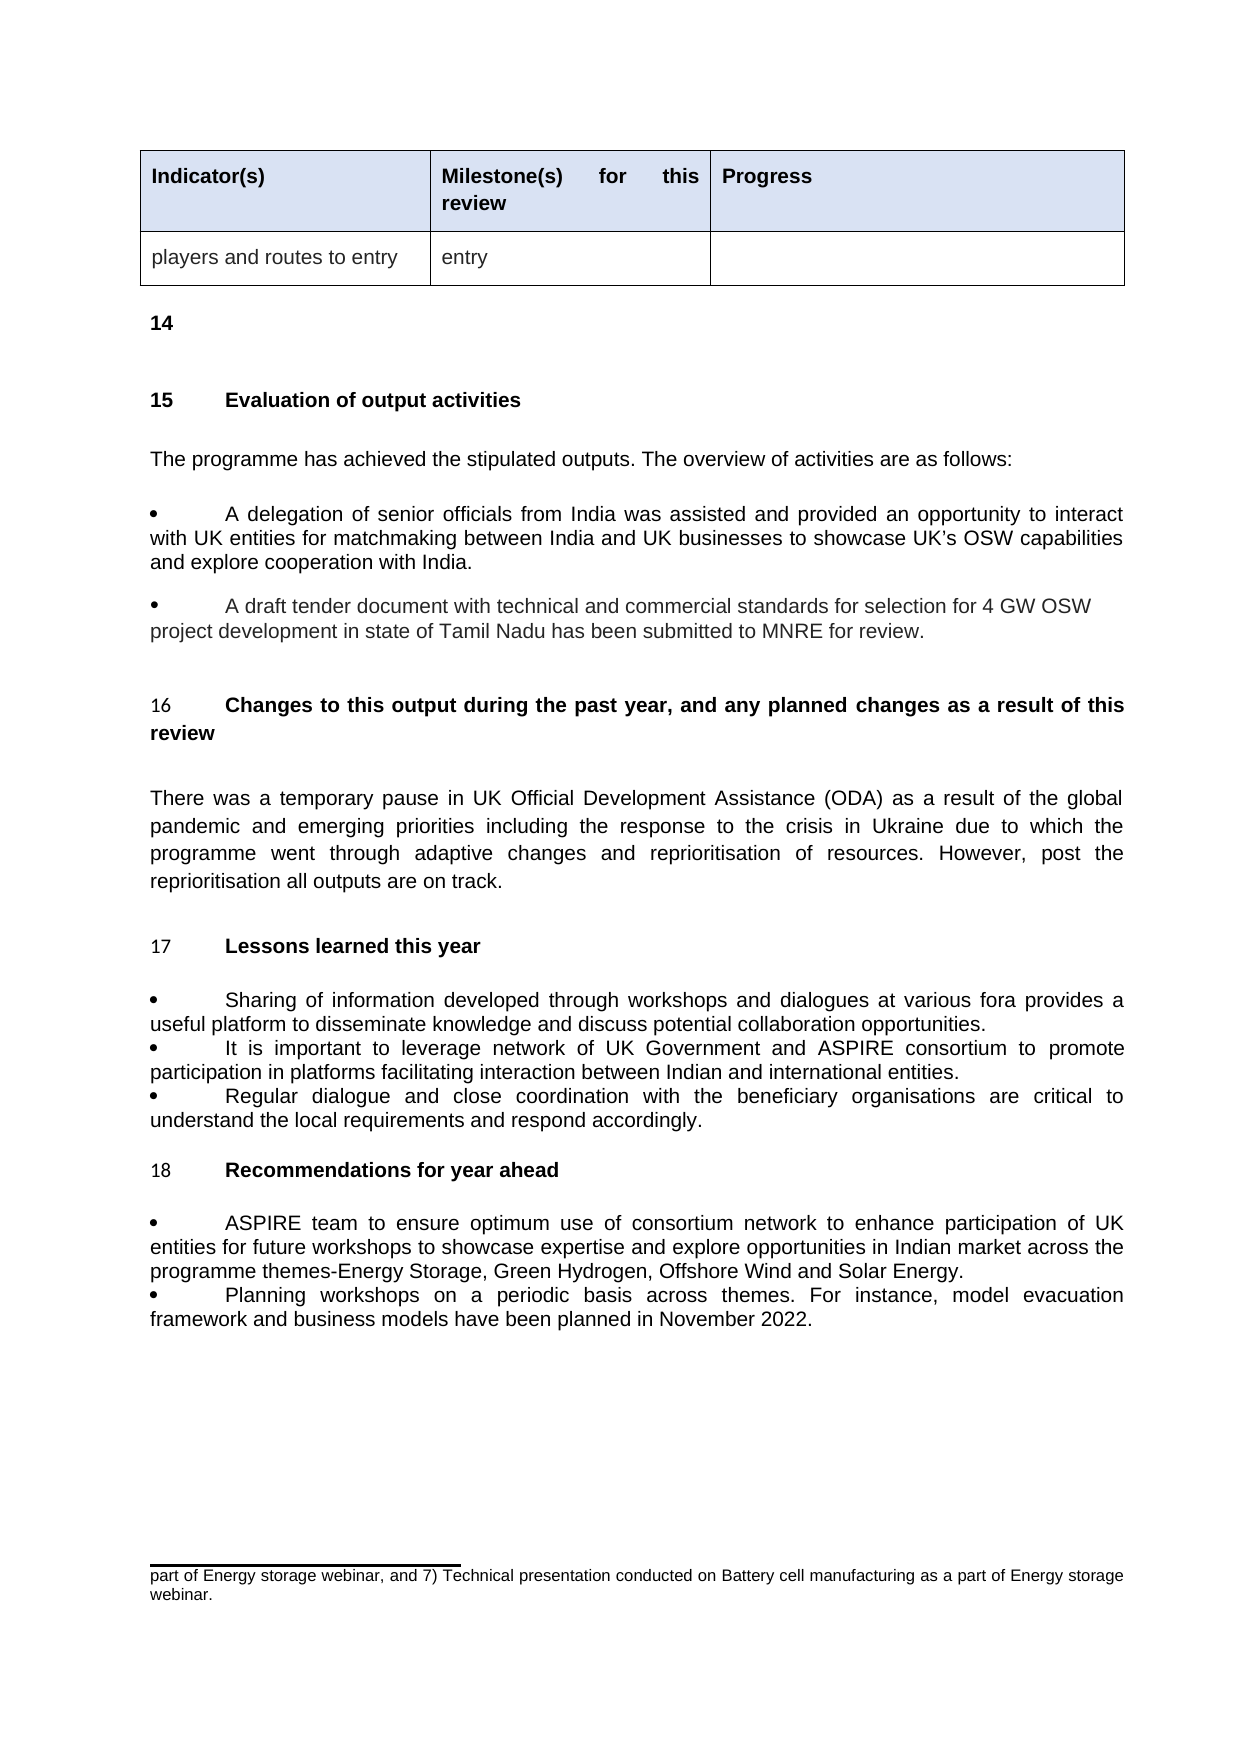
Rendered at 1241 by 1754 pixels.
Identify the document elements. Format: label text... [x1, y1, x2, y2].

list It is important to leverage network of UK Government and ASPIRE consortium to promote participation in platforms facilitating interaction between Indian and international entities. [150, 1036, 1125, 1084]
text The programme has achieved the stipulated outputs. The overview of activities are as follows: [150, 447, 1125, 471]
list ASPIRE team to ensure optimum use of consortium network to enhance participation of UK entities for future workshops to showcase expertise and explore opportunities in Indian market across the programme themes-Energy Storage, Green Hydrogen, Offshore Wind and Solar Energy. [150, 1211, 1125, 1283]
table_header Progress [711, 151, 1124, 231]
list Regular dialogue and close coordination with the beneficiary organisations are critical to understand the local requirements and respond accordingly. [150, 1084, 1125, 1132]
list A delegation of senior officials from India was assisted and provided an opportunity to interact with UK entities for matchmaking between India and UK businesses to showcase UK’s OSW capabilities and explore cooperation with India. [150, 502, 1125, 574]
table_header Indicator(s) [141, 151, 430, 231]
subtitle Changes to this output during the past year, and any planned changes as a result of this review [150, 692, 1125, 745]
table_cell entry [431, 232, 710, 284]
list Planning workshops on a periodic basis across themes. For instance, model evacuation framework and business models have been planned in November 2022. [150, 1283, 1125, 1331]
list A draft tender document with technical and commercial standards for selection for 4 GW OSW project development in state of Tamil Nadu has been submitted to MNRE for review. [150, 591, 1125, 643]
text There was a temporary pause in UK Official Development Assistance (ODA) as a result of the global pandemic and emerging priorities including the response to the crisis in Ukraine due to which the programme went through adaptive changes and reprioritisation of resources. However, post the reprioritisation all outputs are on track. [150, 786, 1125, 893]
subtitle Lessons learned this year [150, 934, 1125, 959]
subtitle Recommendations for year ahead [150, 1157, 1125, 1182]
subtitle Evaluation of output activities [150, 388, 1090, 412]
table_header Milestone(s) for this review [431, 151, 710, 231]
list Sharing of information developed through workshops and dialogues at various fora provides a useful platform to disseminate knowledge and discuss potential collaboration opportunities. [150, 988, 1125, 1036]
table_cell players and routes to entry [141, 232, 430, 284]
table_cell [711, 232, 1124, 284]
